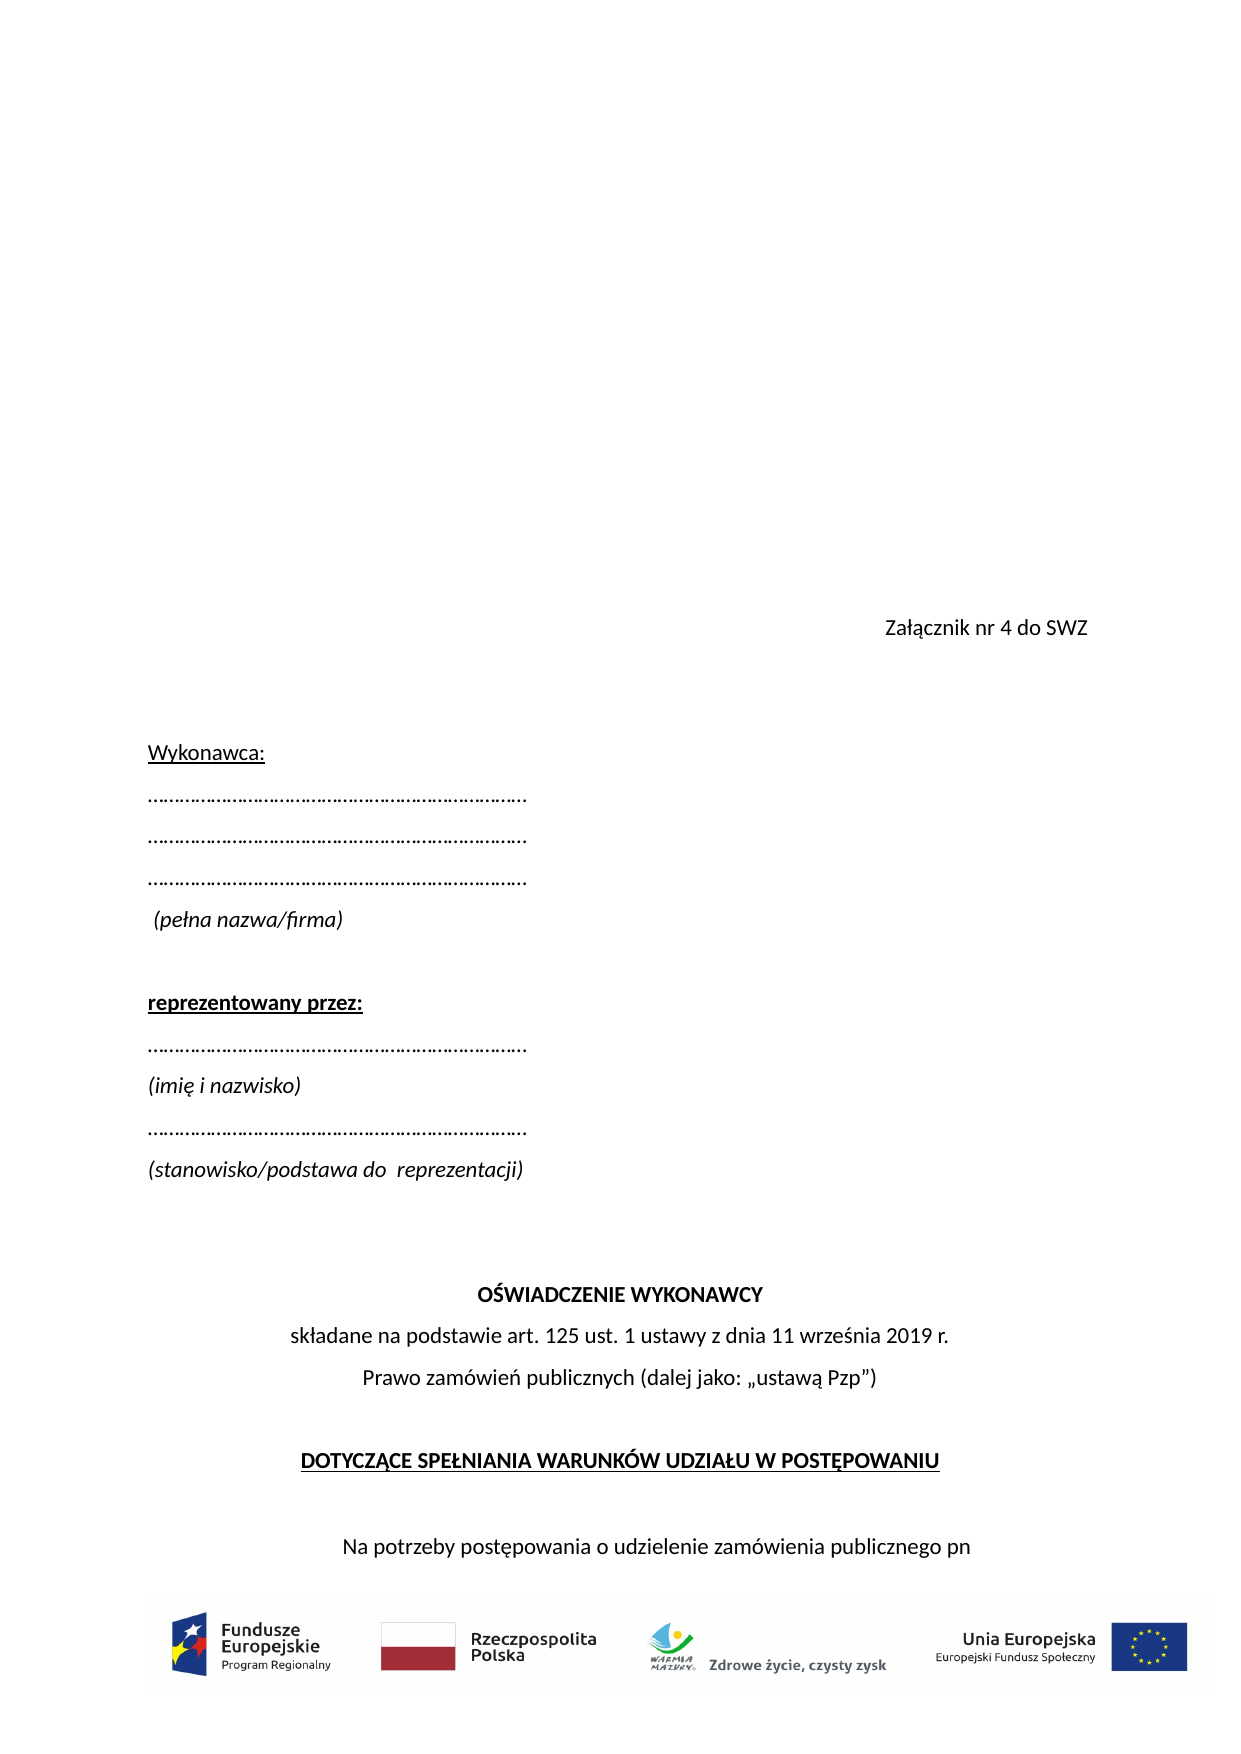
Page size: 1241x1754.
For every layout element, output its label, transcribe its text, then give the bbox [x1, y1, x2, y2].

text (stanowisko/podstawa do reprezentacji) [148, 1157, 1092, 1182]
text Prawo zamówień publicznych (dalej jako: „ustawą Pzp”) [148, 1365, 1092, 1390]
text ……………………………………………………………… [148, 1032, 1092, 1057]
text Załącznik nr 4 do SWZ [885, 615, 1092, 640]
text (pełna nazwa/firma) [148, 907, 1092, 932]
text składane na podstawie art. 125 ust. 1 ustawy z dnia 11 września 2019 r. [148, 1324, 1092, 1349]
text Wykonawca: [148, 740, 1092, 765]
text ……………………………………………………………… [148, 782, 1092, 807]
text Na potrzeby postępowania o udzielenie zamówienia publicznego pn [221, 1532, 1092, 1560]
text ……………………………………………………………… [148, 865, 1092, 890]
text reprezentowany przez: [148, 990, 1092, 1015]
text DOTYCZĄCE SPEŁNIANIA WARUNKÓW UDZIAŁU W POSTĘPOWANIU [148, 1449, 1092, 1474]
text ……………………………………………………………… [148, 824, 1092, 849]
text ……………………………………………………………… [148, 1115, 1092, 1140]
text OŚWIADCZENIE WYKONAWCY [148, 1282, 1092, 1307]
text (imię i nazwisko) [148, 1074, 1092, 1099]
